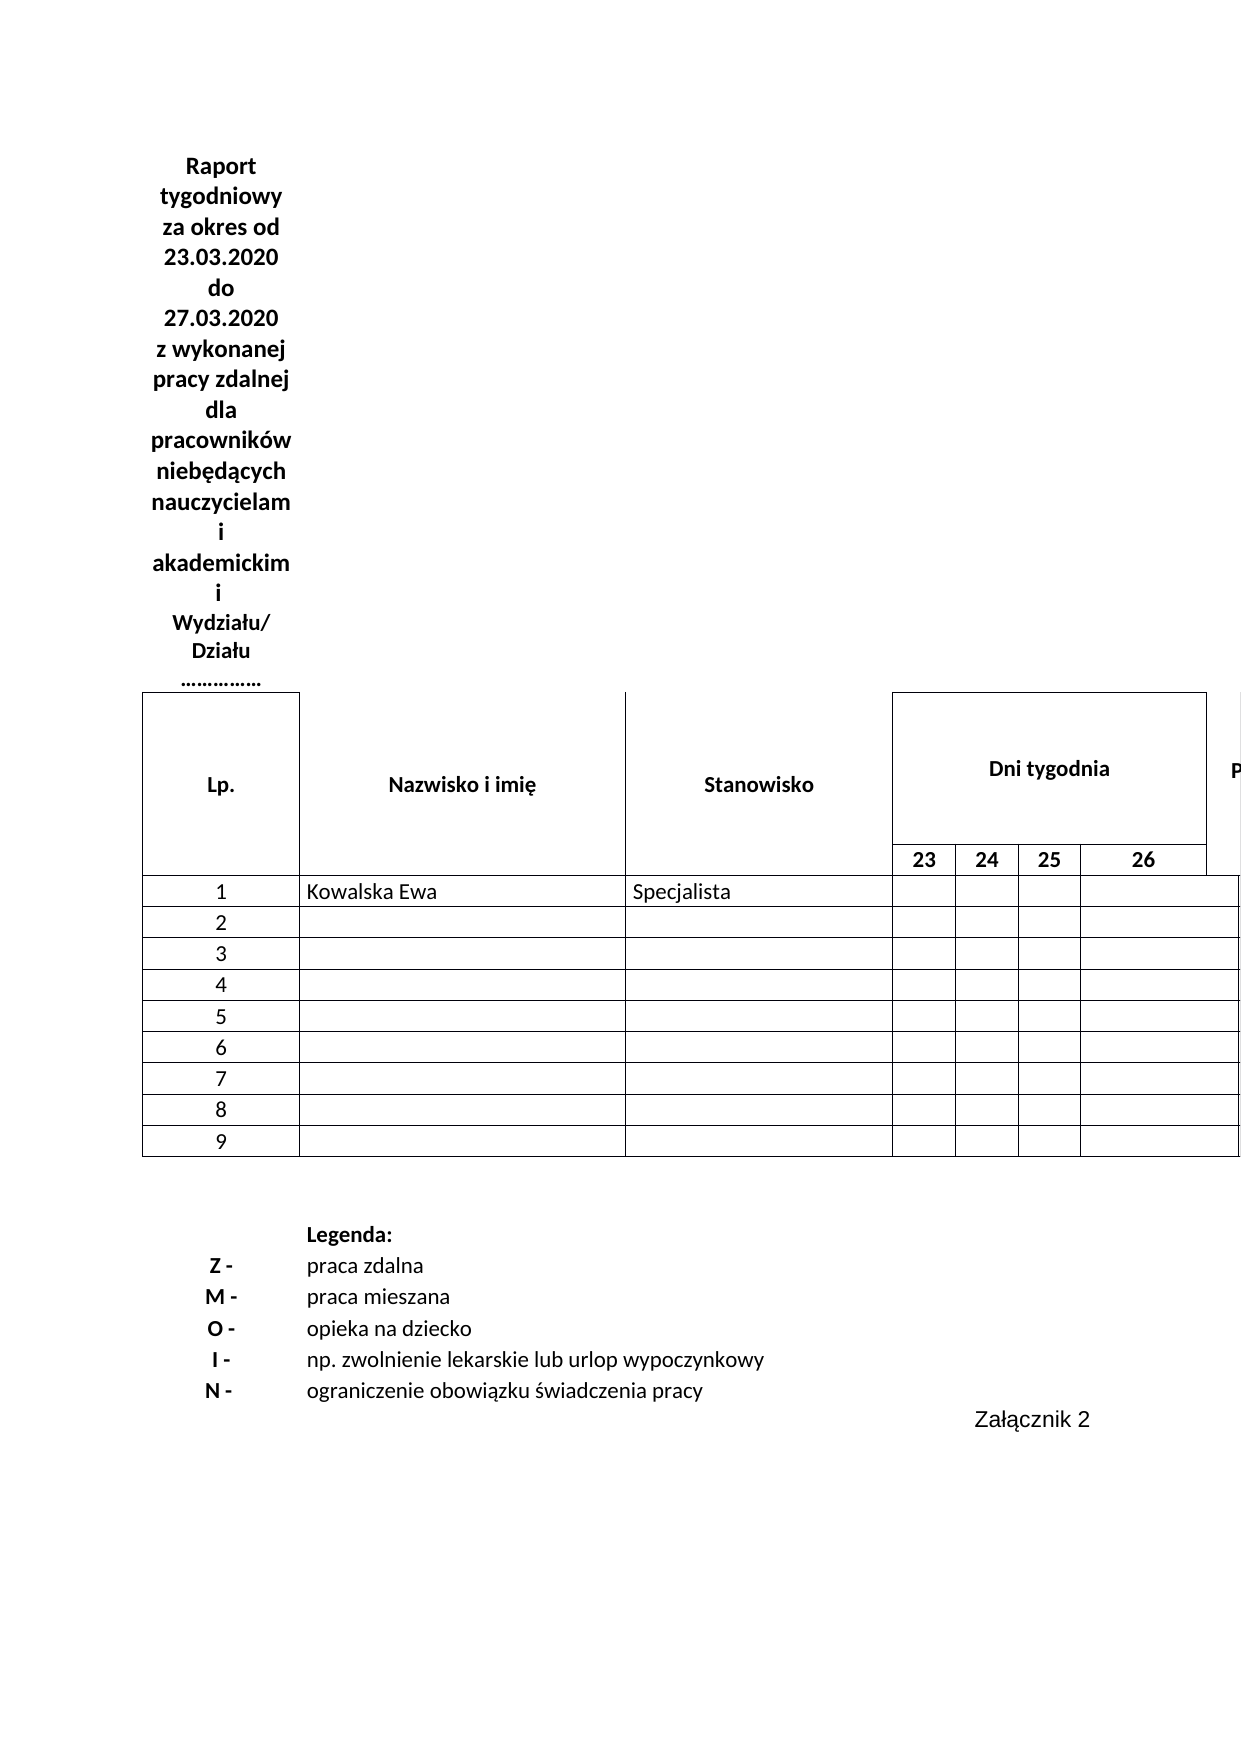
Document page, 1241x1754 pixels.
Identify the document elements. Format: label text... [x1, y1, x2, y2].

table_cell 23 [893, 845, 955, 875]
table_cell Lp. [143, 693, 299, 875]
table_cell [1081, 907, 1238, 937]
table_cell 5 [143, 1001, 299, 1031]
table_cell [1018, 1344, 1081, 1375]
table_cell 7 [143, 1063, 299, 1093]
table_header Raport tygodniowy za okres od 23.03.2020 do 27.03.2020 [143, 150, 299, 333]
table_cell [625, 1250, 893, 1281]
table_cell [299, 1157, 625, 1187]
table_cell [893, 907, 955, 937]
table_cell [626, 970, 892, 1000]
table_cell 26 [1081, 845, 1206, 875]
table_cell [955, 1375, 1018, 1406]
table_cell [893, 1375, 955, 1406]
table_cell [1019, 1095, 1080, 1125]
table_cell [300, 970, 625, 1000]
table_cell [626, 1095, 892, 1125]
table_cell Z - [143, 1250, 299, 1281]
table_cell [143, 1187, 299, 1218]
table_cell [1143, 1375, 1238, 1406]
table_cell [143, 1219, 299, 1250]
table_cell [956, 970, 1018, 1000]
table_cell [1143, 1344, 1238, 1375]
table_cell [956, 1126, 1018, 1156]
table_cell Kowalska Ewa [300, 876, 625, 906]
table_cell [1019, 1001, 1080, 1031]
table_cell [300, 1095, 625, 1125]
table_cell [956, 1095, 1018, 1125]
table_cell [1081, 1281, 1238, 1312]
table_cell [893, 1187, 955, 1218]
table_cell [1081, 1312, 1238, 1343]
table_cell [626, 1126, 892, 1156]
table_cell [893, 1126, 955, 1156]
table_cell [1019, 1126, 1080, 1156]
table_cell [893, 1095, 955, 1125]
table_cell praca mieszana [299, 1281, 625, 1312]
table_cell [1018, 1157, 1081, 1187]
table_cell [626, 1063, 892, 1093]
table_cell 3 [143, 938, 299, 968]
table_cell [893, 1344, 955, 1375]
table_cell [1019, 970, 1080, 1000]
table_cell Dni tygodnia [893, 693, 1206, 843]
table_cell [1081, 1126, 1238, 1156]
table_cell Specjalista [626, 876, 892, 906]
table_cell [300, 1001, 625, 1031]
table_cell [1081, 1157, 1238, 1187]
table_cell [625, 1219, 893, 1250]
table_cell [625, 1187, 893, 1218]
table_cell [626, 1032, 892, 1062]
table_cell [300, 1032, 625, 1062]
table_cell [143, 1157, 299, 1187]
table_cell [893, 1219, 955, 1250]
table_cell [1019, 1032, 1080, 1062]
table_cell [1019, 938, 1080, 968]
table_cell Legenda: [299, 1219, 625, 1250]
table_cell [626, 938, 892, 968]
table_cell [956, 1001, 1018, 1031]
table_cell [1081, 970, 1238, 1000]
table_cell [955, 1281, 1018, 1312]
table_cell [893, 876, 955, 906]
table_cell [625, 1157, 893, 1187]
table_cell [1081, 1219, 1238, 1250]
table_cell 2 [143, 907, 299, 937]
table_cell Nazwisko i imię [300, 692, 625, 875]
table_cell O - [143, 1312, 299, 1343]
table_cell [1018, 1312, 1081, 1343]
table_cell [956, 876, 1018, 906]
table_cell [893, 1063, 955, 1093]
table_cell [1081, 1001, 1238, 1031]
table_cell [955, 1250, 1018, 1281]
table_cell [300, 938, 625, 968]
table_cell N - [143, 1375, 299, 1406]
table_cell [626, 907, 892, 937]
table_cell [1018, 1187, 1081, 1218]
table_cell [300, 1063, 625, 1093]
table_cell [955, 1312, 1018, 1343]
table_cell [1019, 907, 1080, 937]
table_cell [893, 1001, 955, 1031]
table_cell [1019, 1063, 1080, 1093]
table_cell [625, 1312, 893, 1343]
table_cell 9 [143, 1126, 299, 1156]
table_cell [956, 1063, 1018, 1093]
table_cell [626, 1001, 892, 1031]
table_cell 25 [1019, 845, 1080, 875]
table_cell [893, 1312, 955, 1343]
table_cell [1018, 1281, 1081, 1312]
table_cell [1018, 1250, 1081, 1281]
table_cell [956, 907, 1018, 937]
table_cell [1019, 876, 1080, 906]
table_cell Potwierdzenie wykonania pracy zdalnej przez dysponenta [1207, 692, 1240, 875]
table_cell [1081, 1375, 1143, 1406]
table_cell [955, 1344, 1018, 1375]
table_cell [300, 1126, 625, 1156]
table_cell [893, 938, 955, 968]
table_cell [893, 1250, 955, 1281]
table_cell [1081, 1095, 1238, 1125]
table_cell [1018, 1375, 1081, 1406]
table_cell 6 [143, 1032, 299, 1062]
table_cell [1081, 1344, 1143, 1375]
table_cell ograniczenie obowiązku świadczenia pracy [299, 1375, 893, 1406]
table_cell z wykonanej pracy zdalnej dla pracowników niebędących nauczycielami akademickimi [143, 333, 299, 608]
table_cell [893, 1032, 955, 1062]
table_cell [1081, 876, 1238, 906]
table_cell [1018, 1219, 1081, 1250]
table_cell Wydziału/Działu …………… [143, 608, 299, 692]
table_cell 4 [143, 970, 299, 1000]
table_cell [956, 938, 1018, 968]
table_cell [1081, 1187, 1238, 1218]
table_cell 24 [956, 845, 1018, 875]
table_cell [625, 1281, 893, 1312]
table_cell [955, 1219, 1018, 1250]
table_cell [955, 1157, 1018, 1187]
table_cell [1081, 1032, 1238, 1062]
table_cell M - [143, 1281, 299, 1312]
table_cell [955, 1187, 1018, 1218]
table_cell 1 [143, 876, 299, 906]
table_cell [893, 1281, 955, 1312]
table_cell I - [143, 1344, 299, 1375]
table_cell [1081, 938, 1238, 968]
table_cell [300, 907, 625, 937]
table_cell Stanowisko [626, 692, 892, 875]
table_cell opieka na dziecko [299, 1312, 625, 1343]
table_cell [1081, 1250, 1238, 1281]
text Załącznik 2 [300, 1406, 1090, 1432]
table_cell [1081, 1063, 1238, 1093]
table_cell [893, 1157, 955, 1187]
table_cell [956, 1032, 1018, 1062]
table_cell np. zwolnienie lekarskie lub urlop wypoczynkowy [299, 1344, 893, 1375]
table_cell [299, 1187, 625, 1218]
table_cell 8 [143, 1095, 299, 1125]
table_cell praca zdalna [299, 1250, 625, 1281]
table_cell [893, 970, 955, 1000]
